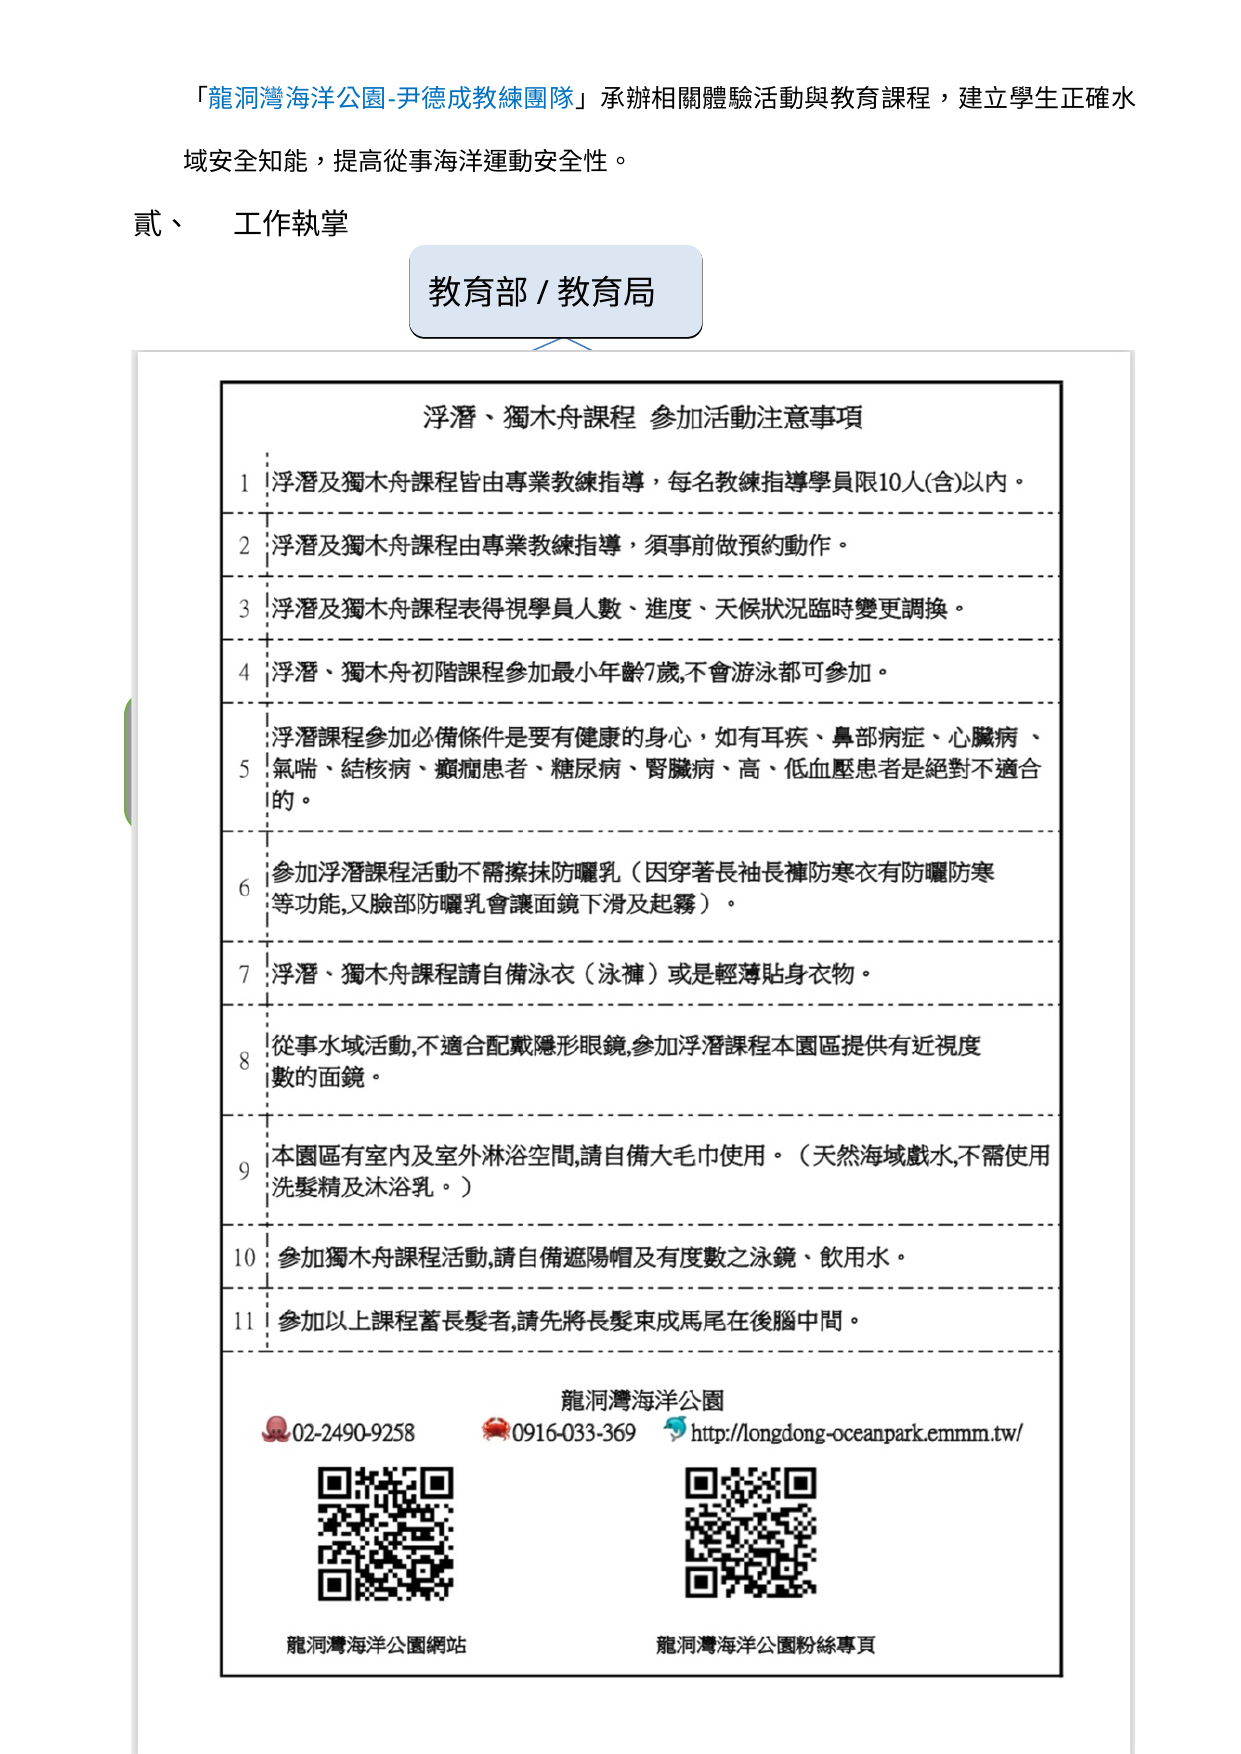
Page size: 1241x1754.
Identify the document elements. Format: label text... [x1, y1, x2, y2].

text 「龍洞灣海洋公園-尹德成教練團隊」承辦相關體驗活動與教育課程，建立學生正確水域安全知能，提高從事海洋運動安全性。 [183, 55, 1137, 180]
list 工作執掌 [133, 180, 1137, 243]
